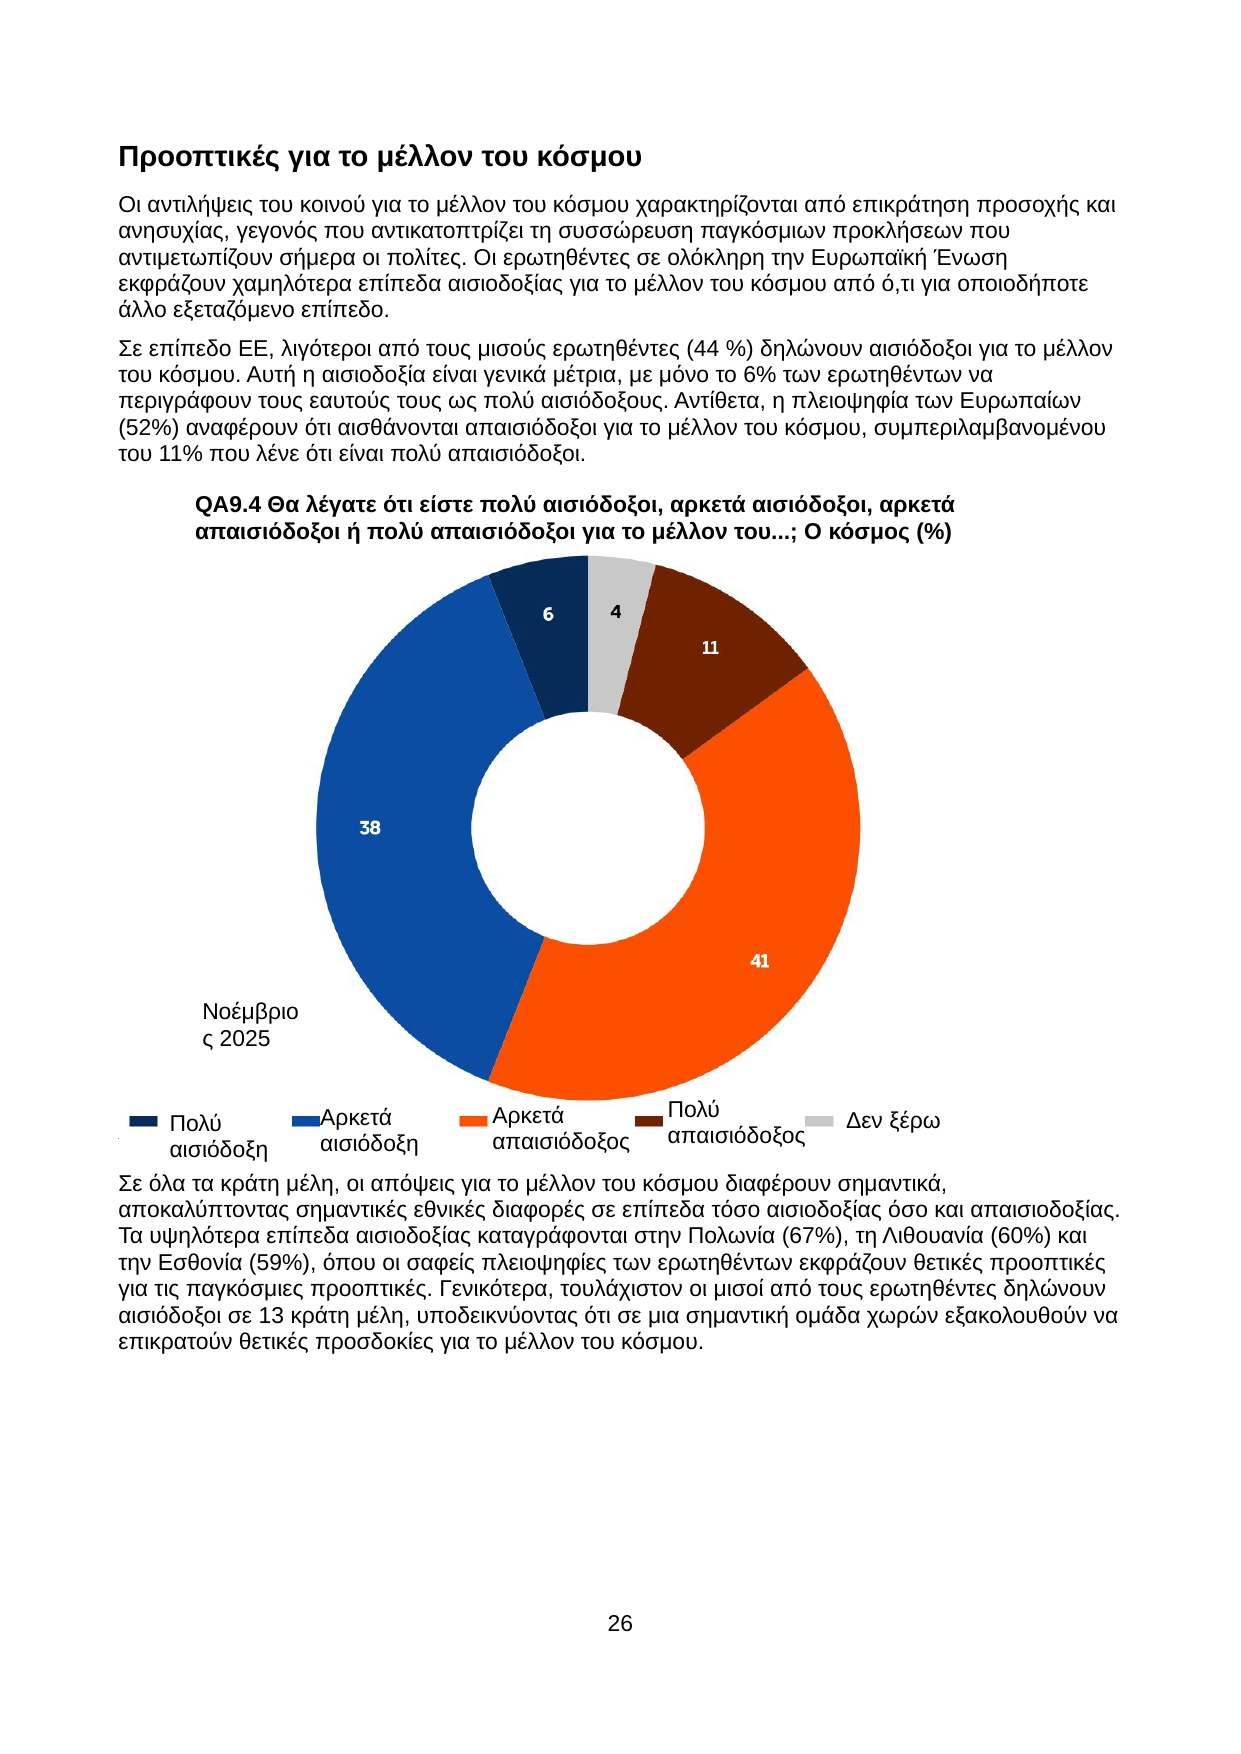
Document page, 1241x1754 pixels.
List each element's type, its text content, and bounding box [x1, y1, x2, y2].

picture [497, 1110, 503, 1117]
text Σε επίπεδο ΕΕ, λιγότεροι από τους μισούς ερωτηθέντες (44 %) δηλώνουν αισιόδοξοι για το μέλλον του κόσμου. Αυτή η αισιοδοξία είναι γενικά μέτρια, με μόνο το 6% των ερωτηθέντων να περιγράφουν τους εαυτούς τους ως πολύ αισιόδοξους. Αντίθετα, η πλειοψηφία των Ευρωπαίων (52%) αναφέρουν ότι αισθάνονται απαισιόδοξοι για το μέλλον του κόσμου, συμπεριλαμβανομένου του 11% που λένε ότι είναι πολύ απαισιόδοξοι. [118, 334, 1122, 466]
picture [762, 1132, 769, 1139]
picture [670, 1132, 676, 1139]
picture [736, 1132, 743, 1139]
picture [784, 1132, 791, 1139]
text Σε όλα τα κράτη μέλη, οι απόψεις για το μέλλον του κόσμου διαφέρουν σημαντικά, αποκαλύπτοντας σημαντικές εθνικές διαφορές σε επίπεδα τόσο αισιοδοξίας όσο και απαισιοδοξίας. Τα υψηλότερα επίπεδα αισιοδοξίας καταγράφονται στην Πολωνία (67%), τη Λιθουανία (60%) και την Εσθονία (59%), όπου οι σαφείς πλειοψηφίες των ερωτηθέντων εκφράζουν θετικές προοπτικές για τις παγκόσμιες προοπτικές. Γενικότερα, τουλάχιστον οι μισοί από τους ερωτηθέντες δηλώνουν αισιόδοξοι σε 13 κράτη μέλη, υποδεικνύοντας ότι σε μια σημαντική ομάδα χωρών εξακολουθούν να επικρατούν θετικές προσδοκίες για το μέλλον του κόσμου. [118, 478, 1122, 1354]
picture [912, 1117, 916, 1127]
picture [286, 551, 889, 1108]
picture [671, 1103, 680, 1108]
picture [687, 1110, 694, 1116]
picture [325, 1111, 331, 1119]
text Οι αντιλήψεις του κοινού για το μέλλον του κόσμου χαρακτηρίζονται από επικράτηση προσοχής και ανησυχίας, γεγονός που αντικατοπτρίζει τη συσσώρευση παγκόσμιων προκλήσεων που αντιμετωπίζουν σήμερα οι πολίτες. Οι ερωτηθέντες σε ολόκληρη την Ευρωπαϊκή Ένωση εκφράζουν χαμηλότερα επίπεδα αισιοδοξίας για το μέλλον του κόσμου από ό,τι για οποιοδήποτε άλλο εξεταζόμενο επίπεδο. [118, 191, 1122, 323]
picture [749, 1133, 756, 1139]
picture [699, 1132, 705, 1139]
subtitle Προοπτικές για το μέλλον του κόσμου [118, 139, 1122, 172]
picture [118, 1110, 916, 1139]
picture [717, 1132, 724, 1139]
